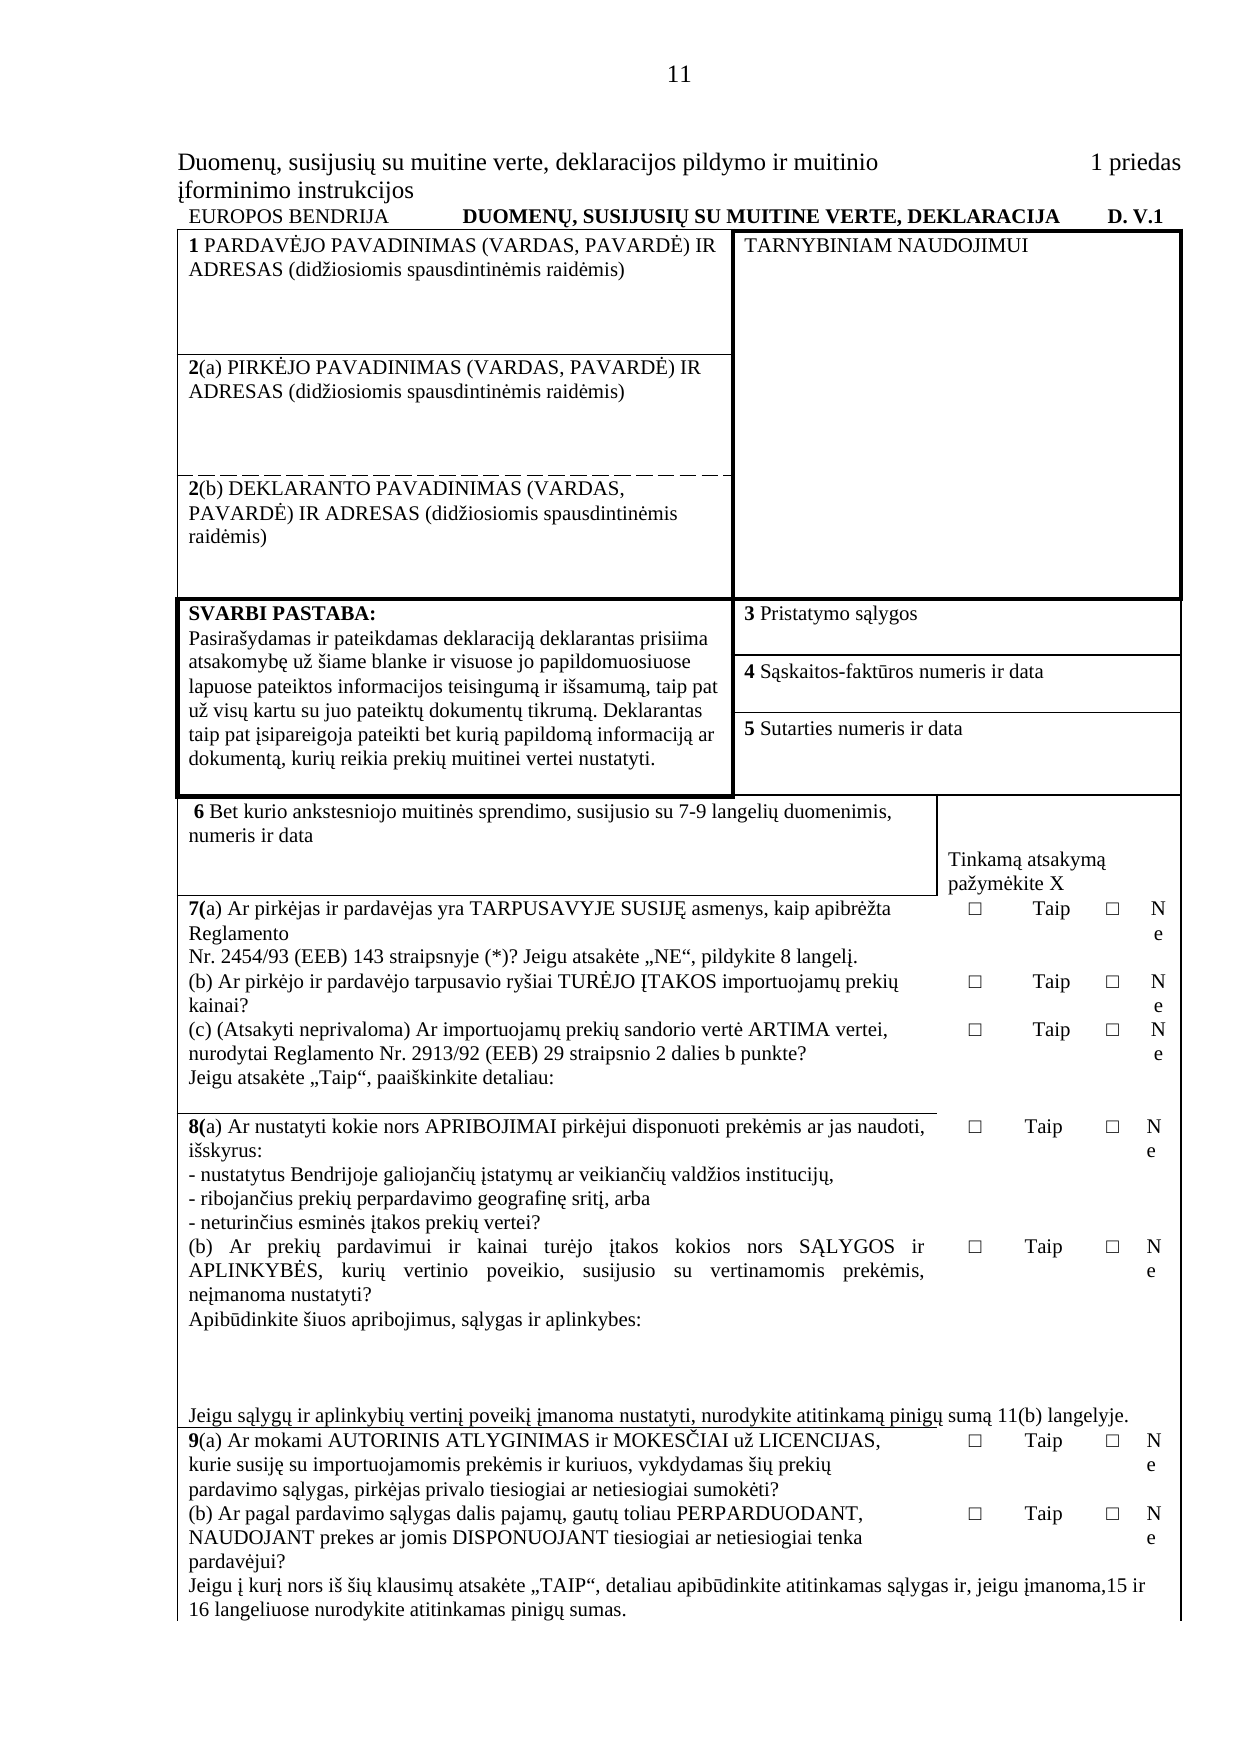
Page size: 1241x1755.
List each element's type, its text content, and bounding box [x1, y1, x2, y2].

table_cell [178, 847, 936, 895]
table_cell □ [937, 1017, 1013, 1065]
table_cell 2(a) PIRKĖJO PAVADINIMAS (VARDAS, PAVARDĖ) IR ADRESAS (didžiosiomis spausdintinėmis raidėmis) [178, 355, 731, 451]
table_cell (c) (Atsakyti neprivaloma) Ar importuojamų prekių sandorio vertė ARTIMA vertei, nurodytai Reglamento Nr. 2913/92 (EEB) 29 straipsnio 2 dalies b punkte? [178, 1017, 937, 1065]
table_cell [178, 1089, 1089, 1113]
table_cell Ne [1135, 1234, 1180, 1331]
table_cell □ [937, 895, 1013, 968]
table_cell [735, 451, 1179, 475]
table_header D. V.1 [1090, 204, 1181, 228]
table_cell □ [937, 1234, 1013, 1331]
table_cell □ [1090, 969, 1135, 1017]
table_cell (b) Ar pirkėjo ir pardavėjo tarpusavio ryšiai TURĖJO ĮTAKOS importuojamų prekių kainai? [178, 969, 937, 1017]
table_cell □ [937, 1113, 1013, 1234]
table_cell [735, 625, 1180, 654]
table_cell Jeigu į kurį nors iš šių klausimų atsakėte „TAIP“, detaliau apibūdinkite atitinkamas sąlygas ir, jeigu įmanoma,15 ir 16 langeliuose nurodykite atitinkamas pinigų sumas. [178, 1573, 1180, 1621]
table_cell □ [937, 1501, 1013, 1573]
table_cell Ne [1135, 1501, 1180, 1573]
table_cell [735, 354, 1179, 451]
table_cell 8(a) Ar nustatyti kokie nors APRIBOJIMAI pirkėjui disponuoti prekėmis ar jas naudoti, išskyrus: - nustatytus Bendrijoje galiojančių įstatymų ar veikiančių valdžios institucijų, - ribojančius prekių perpardavimo geografinę sritį, arba - neturinčius esminės įtakos prekių vertei? [178, 1114, 937, 1234]
table_cell □ [1090, 1501, 1135, 1573]
table_cell [735, 683, 1180, 712]
table_cell Ne [1135, 1017, 1180, 1065]
table_cell Taip [1013, 1234, 1089, 1331]
table_cell 3 Pristatymo sąlygos [735, 601, 1180, 625]
table_cell 6 Bet kurio ankstesniojo muitinės sprendimo, susijusio su 7-9 langelių duomenimis, numeris ir data [178, 796, 936, 847]
table_cell 2(b) DEKLARANTO PAVADINIMAS (VARDAS, PAVARDĖ) IR ADRESAS (didžiosiomis spausdintinėmis raidėmis) [178, 475, 731, 573]
table_cell □ [1090, 1113, 1135, 1234]
table_cell □ [1090, 1234, 1135, 1331]
table_cell □ [1090, 895, 1135, 968]
table_cell (b) Ar pagal pardavimo sąlygas dalis pajamų, gautų toliau PERPARDUODANT, NAUDOJANT prekes ar jomis DISPONUOJANT tiesiogiai ar netiesiogiai tenka pardavėjui? [178, 1501, 937, 1573]
table_cell □ [1090, 1427, 1135, 1501]
table_cell [735, 740, 1180, 794]
table_cell □ [937, 969, 1013, 1017]
table_cell Taip [1013, 1017, 1089, 1065]
table_cell [938, 796, 1180, 847]
table_header EUROPOS BENDRIJA [177, 204, 433, 228]
table_cell [735, 573, 1179, 597]
table_cell Jeigu sąlygų ir aplinkybių vertinį poveikį įmanoma nustatyti, nurodykite atitinkamą pinigų sumą 11(b) langelyje. [178, 1331, 1180, 1427]
table_cell SVARBI PASTABA: Pasirašydamas ir pateikdamas deklaraciją deklarantas prisiima atsakomybę už šiame blanke ir visuose jo papildomuosiuose lapuose pateiktos informacijos teisingumą ir išsamumą, taip pat už visų kartu su juo pateiktų dokumentų tikrumą. Deklarantas taip pat įsipareigoja pateikti bet kurią papildomą informaciją ar dokumentą, kurių reikia prekių muitinei vertei nustatyti. [180, 601, 731, 794]
table_cell Taip [1013, 1427, 1089, 1501]
table_cell [735, 475, 1179, 573]
table_cell [178, 573, 731, 597]
table_cell Taip [1013, 969, 1089, 1017]
table_cell [735, 329, 1179, 353]
table_cell 7(a) Ar pirkėjas ir pardavėjas yra TARPUSAVYJE SUSIJĘ asmenys, kaip apibrėžta Reglamento Nr. 2454/93 (EEB) 143 straipsnyje (*)? Jeigu atsakėte „NE“, pildykite 8 langelį. [178, 896, 937, 968]
table_cell 9(a) Ar mokami AUTORINIS ATLYGINIMAS ir MOKESČIAI už LICENCIJAS, kurie susiję su importuojamomis prekėmis ir kuriuos, vykdydamas šių prekių pardavimo sąlygas, pirkėjas privalo tiesiogiai ar netiesiogiai sumokėti? [178, 1428, 937, 1501]
table_cell Taip [1013, 895, 1089, 968]
table_cell Taip [1013, 1113, 1089, 1234]
table_cell [1090, 1089, 1180, 1113]
table_cell Tinkamą atsakymą pažymėkite X [938, 847, 1180, 895]
table_cell (b) Ar prekių pardavimui ir kainai turėjo įtakos kokios nors SĄLYGOS ir APLINKYBĖS, kurių vertinio poveikio, susijusio su vertinamomis prekėmis, neįmanoma nustatyti? Apibūdinkite šiuos apribojimus, sąlygas ir aplinkybes: [178, 1234, 937, 1331]
table_cell □ [1090, 1017, 1135, 1065]
table_header DUOMENŲ, SUSIJUSIŲ SU MUITINE VERTE, DEKLARACIJA [433, 204, 1089, 228]
table_cell Ne [1135, 895, 1180, 968]
table_cell TARNYBINIAM NAUDOJIMUI [735, 233, 1179, 329]
table_cell 1 PARDAVĖJO PAVADINIMAS (VARDAS, PAVARDĖ) IR ADRESAS (didžiosiomis spausdintinėmis raidėmis) [178, 230, 731, 329]
table_cell Jeigu atsakėte „Taip“, paaiškinkite detaliau: [178, 1065, 1180, 1089]
text Duomenų, susijusių su muitine verte, deklaracijos pildymo ir muitinio 1 priedas [177, 147, 1181, 176]
table_cell Taip [1013, 1501, 1089, 1573]
table_cell □ [937, 1427, 1013, 1501]
table_cell [178, 329, 731, 353]
table_cell Ne [1135, 1113, 1180, 1234]
text įforminimo instrukcijos [177, 176, 1181, 204]
table_cell Ne [1135, 1427, 1180, 1501]
table_cell Ne [1135, 969, 1180, 1017]
table_cell 4 Sąskaitos-faktūros numeris ir data [735, 656, 1180, 683]
table_cell [178, 451, 731, 475]
table_cell 5 Sutarties numeris ir data [735, 713, 1180, 740]
